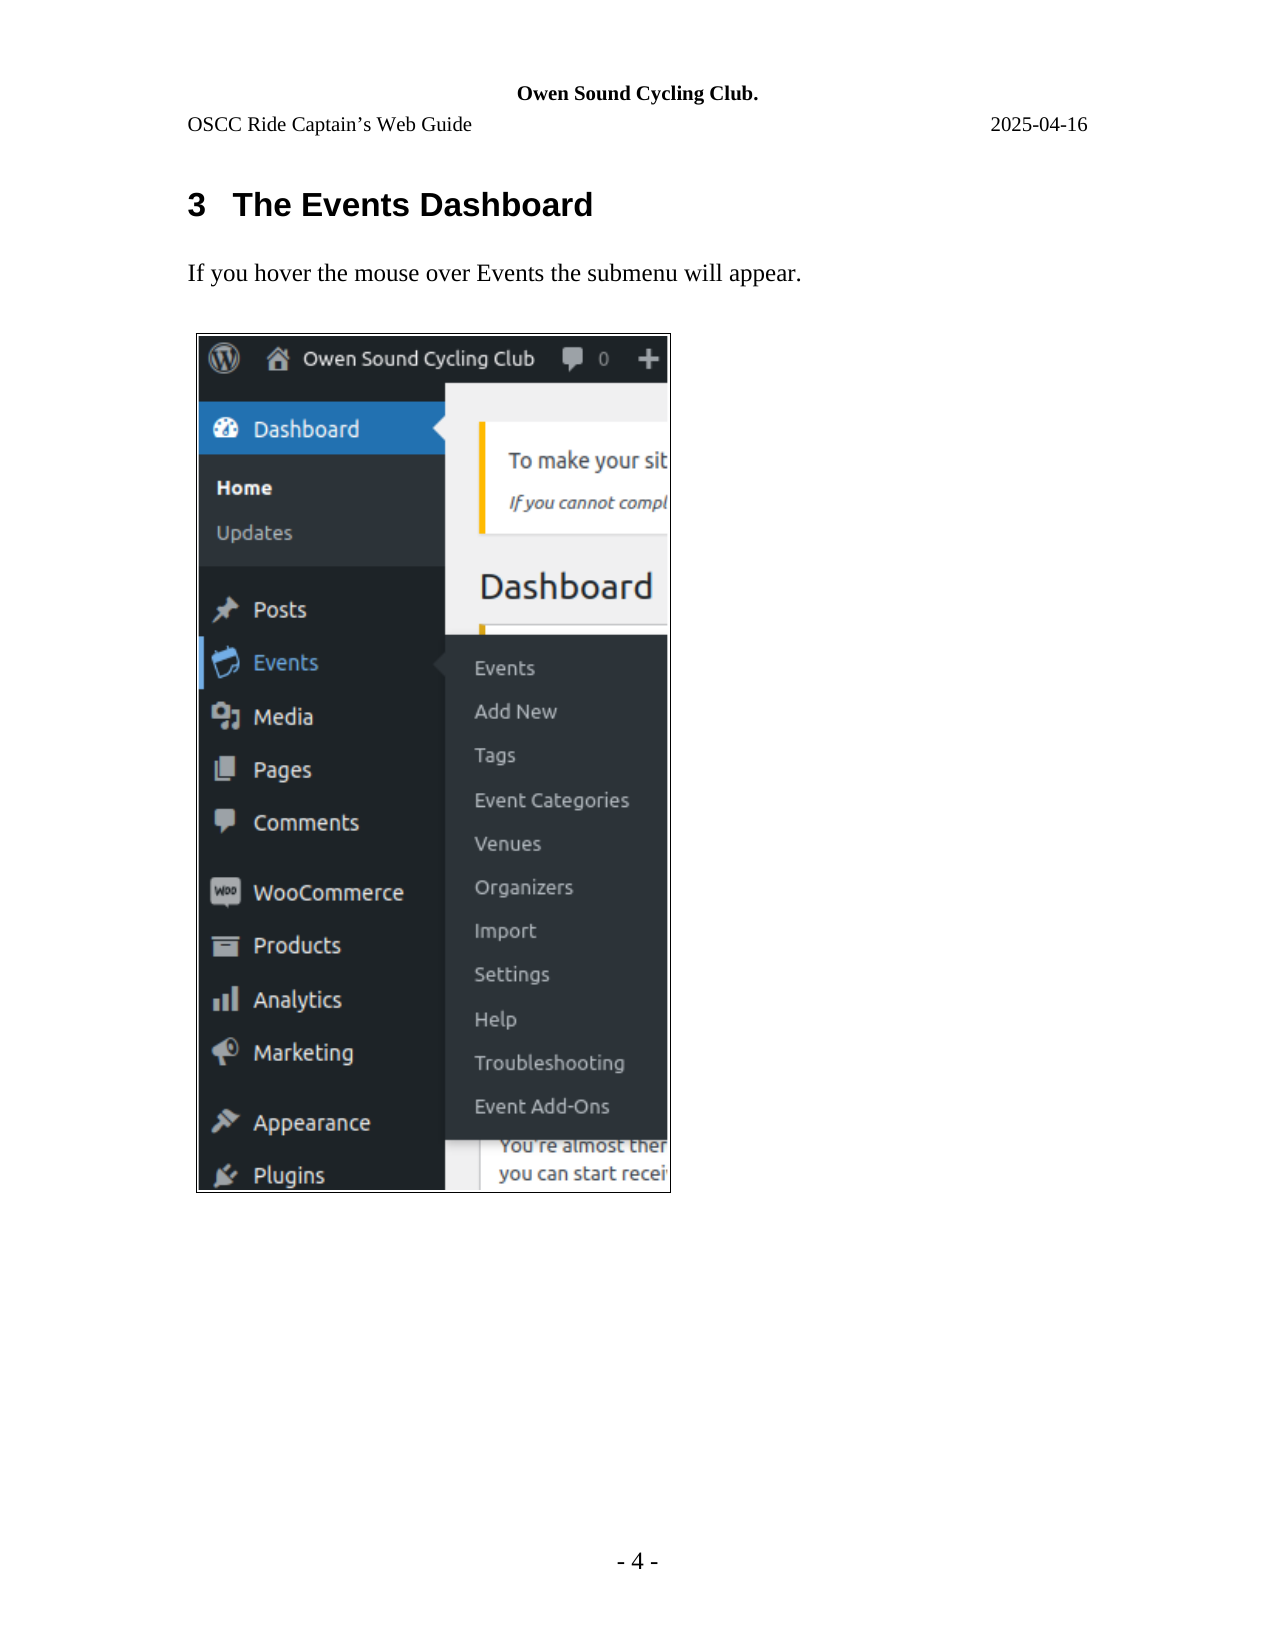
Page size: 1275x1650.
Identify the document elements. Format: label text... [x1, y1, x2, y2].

picture [198, 336, 668, 1190]
text If you hover the mouse over Events the submenu will appear. [187, 258, 1087, 287]
subtitle The Events Dashboard [187, 185, 1087, 223]
